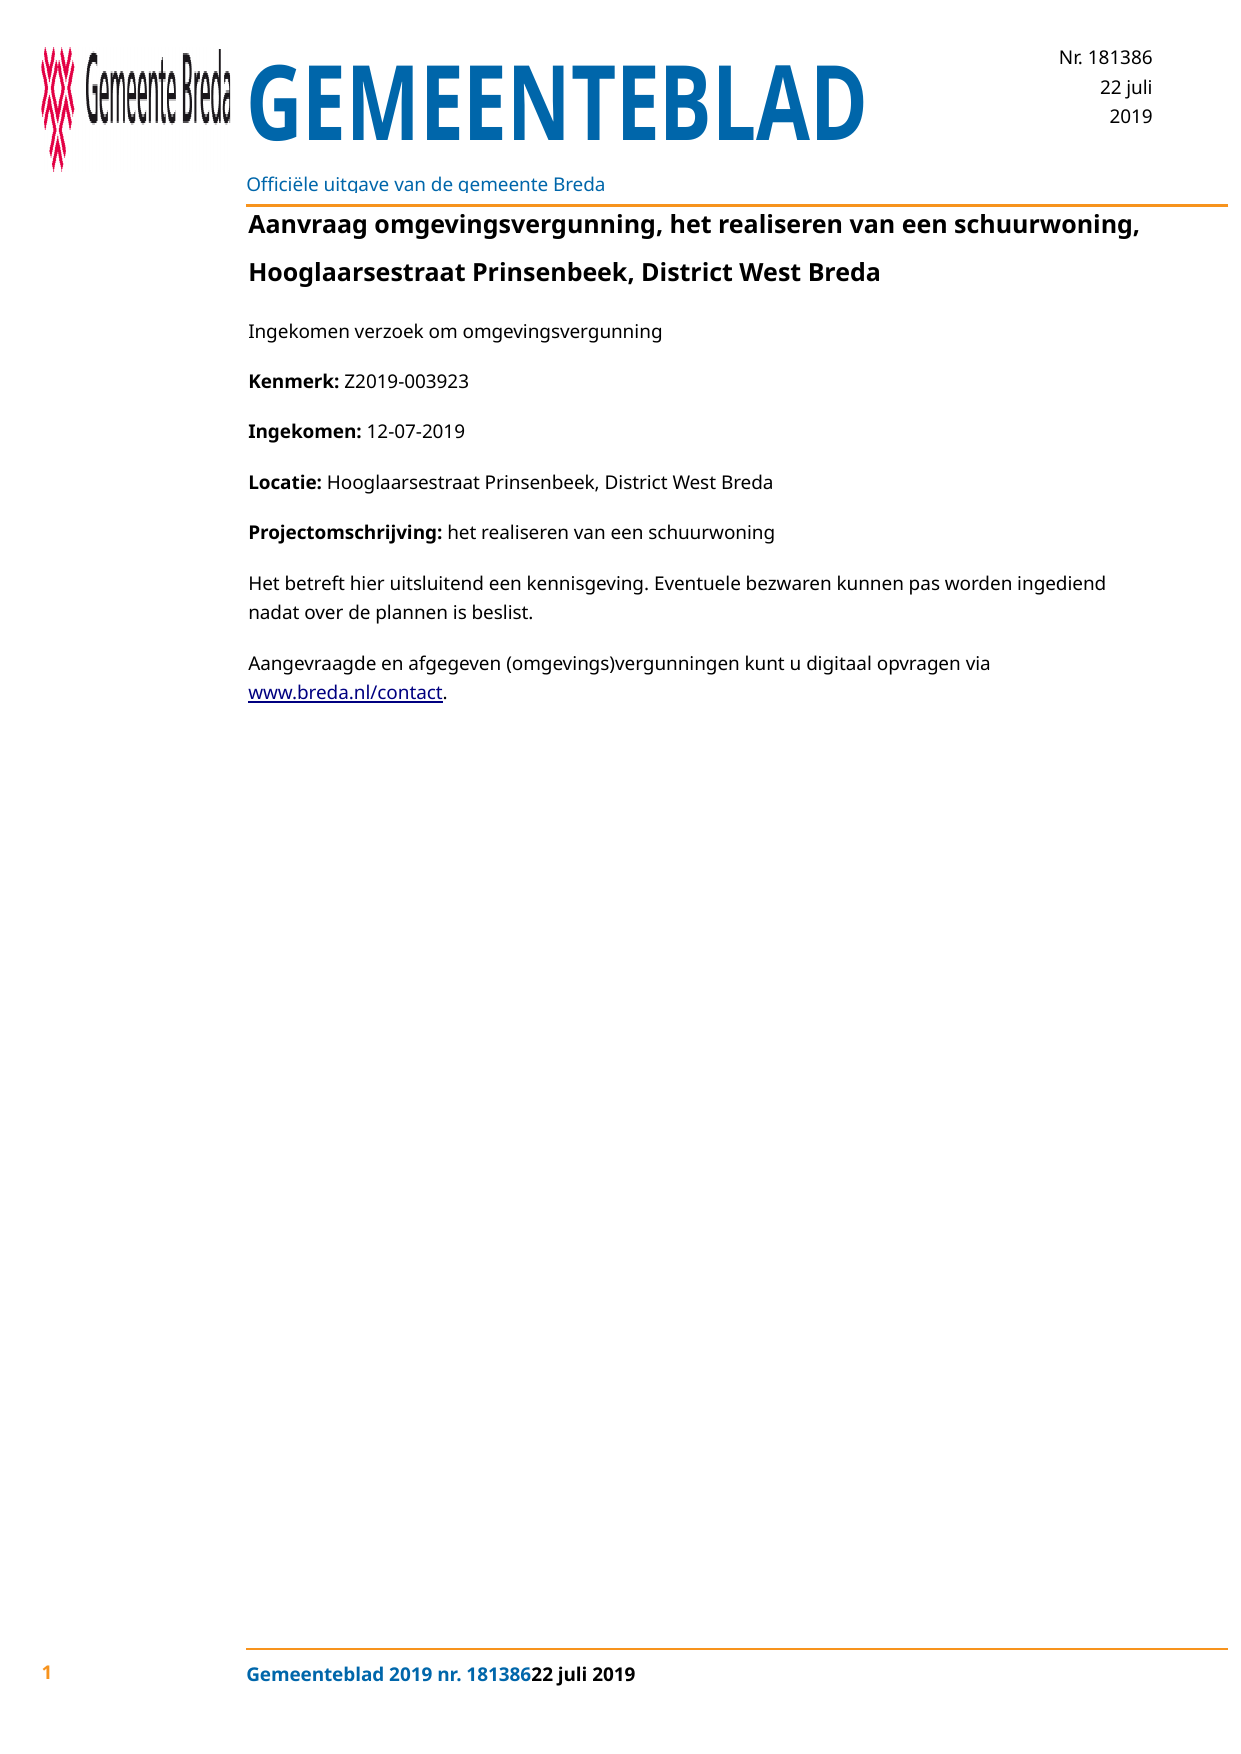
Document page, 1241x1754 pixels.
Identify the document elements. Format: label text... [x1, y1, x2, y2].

text Ingekomen verzoek om omgevingsvergunning [248, 318, 1152, 344]
text Aangevraagde en afgegeven (omgevings)vergunningen kunt u digitaal opvragen via www.breda.nl/contact. [248, 650, 1152, 705]
text Kenmerk: Z2019-003923 [248, 368, 1152, 394]
text Locatie: Hooglaarsestraat Prinsenbeek, District West Breda [248, 469, 1152, 495]
text Aanvraag omgevingsvergunning, het realiseren van een schuurwoning, Hooglaarsestraat Prinsenbeek, District West Breda [248, 207, 1152, 288]
text Het betreft hier uitsluitend een kennisgeving. Eventuele bezwaren kunnen pas worden ingediend nadat over de plannen is beslist. [248, 570, 1152, 625]
text Ingekomen: 12-07-2019 [248, 419, 1152, 444]
picture [41, 47, 231, 172]
text Projectomschrijving: het realiseren van een schuurwoning [248, 519, 1152, 545]
